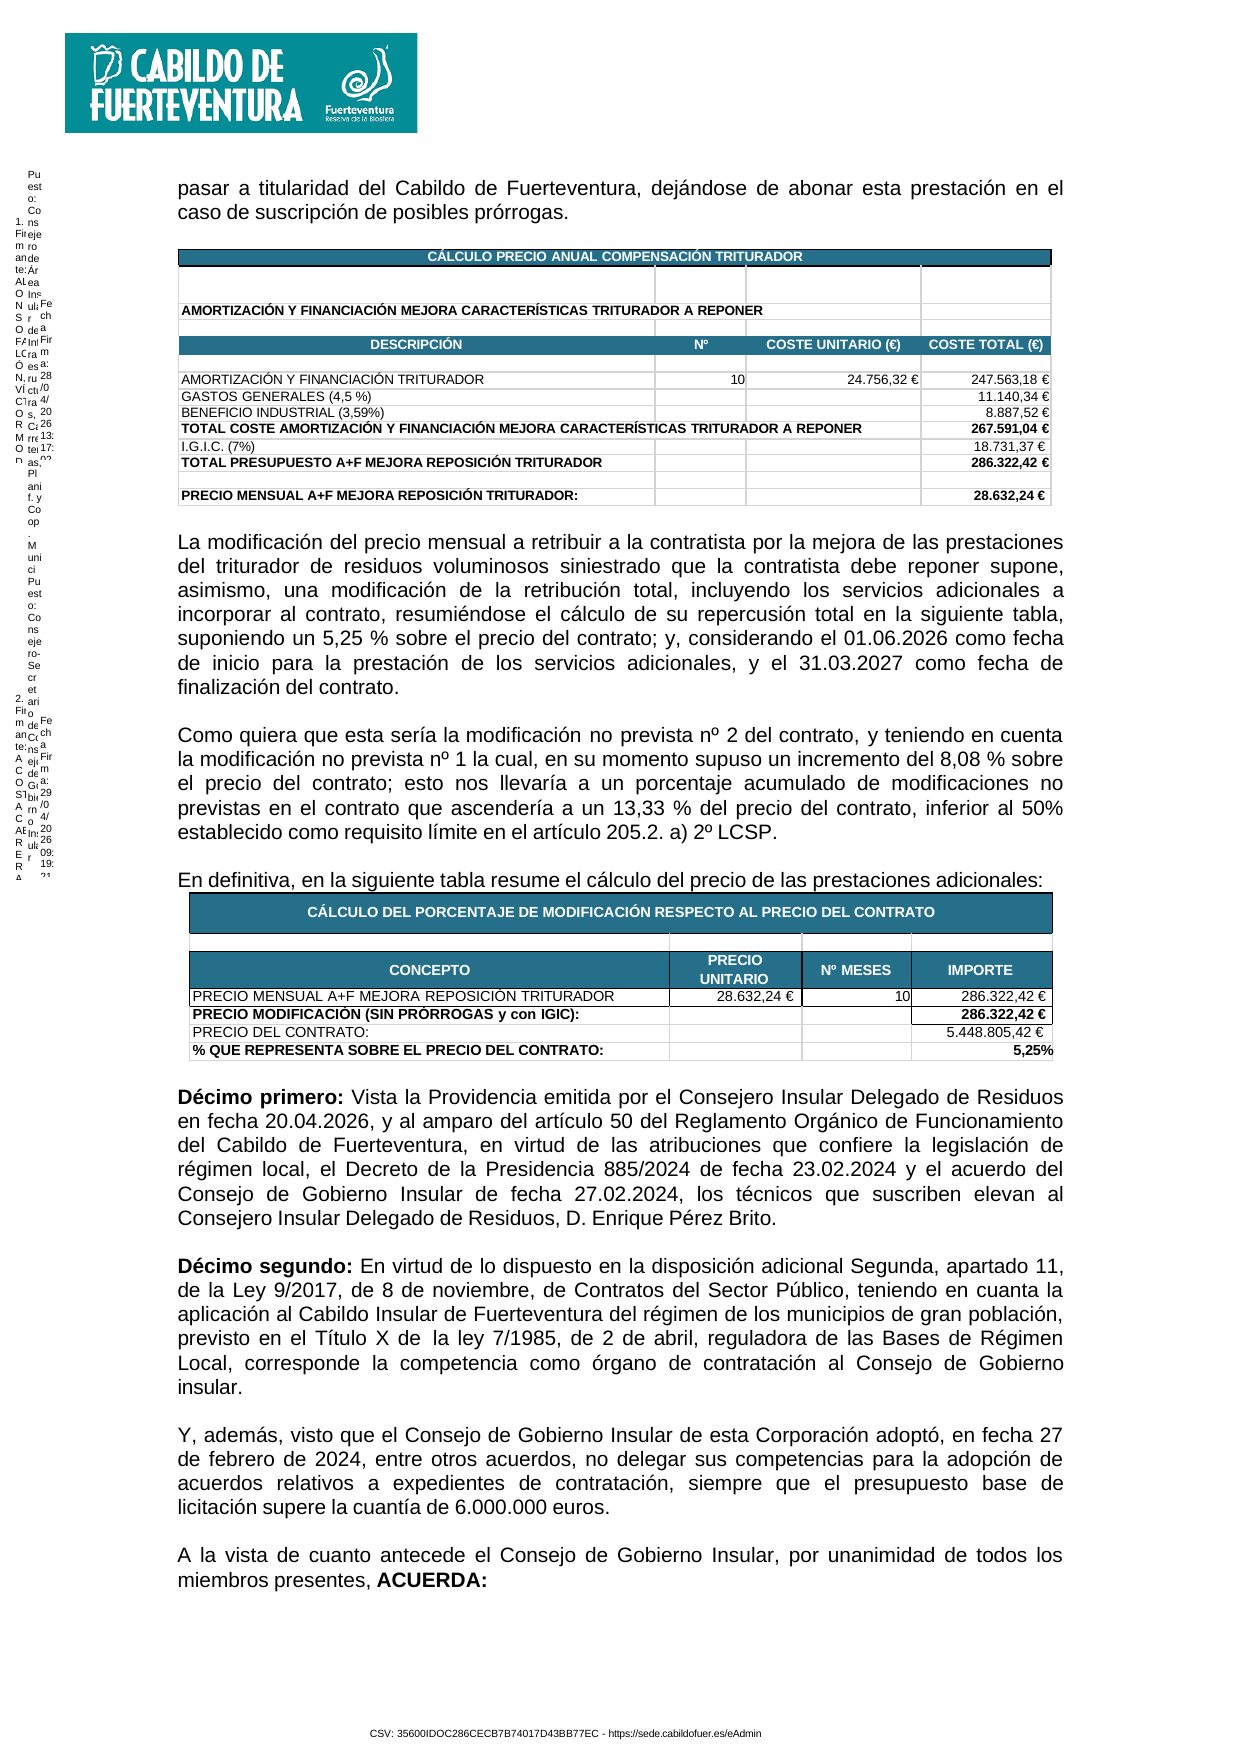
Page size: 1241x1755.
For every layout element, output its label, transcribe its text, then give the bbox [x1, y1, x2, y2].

table_cell [670, 1025, 801, 1042]
table_cell [803, 1007, 911, 1023]
table_cell [747, 489, 920, 504]
table_cell Nº MESES [803, 952, 911, 988]
table_cell [747, 355, 920, 371]
table_cell PRECIO MODIFICACIÓN (SIN PRÓRROGAS y con IGIC): [190, 1007, 669, 1023]
table_cell 247.563,18 € [922, 373, 1050, 388]
table_cell TOTAL PRESUPUESTO A+F MEJORA REPOSICIÓN TRITURADOR [179, 455, 654, 471]
table_cell [912, 934, 1052, 951]
table_cell DESCRIPCIÓN Nº COSTE UNITARIO (€) COSTE TOTAL (€) [179, 336, 1051, 355]
text Puesto: Consejero de Área Insular de Infraestructuras, Carreteras, Planif. y Coop. Munici Puesto: Consejero-Secretario del Consejo de Gobierno Insular [28, 169, 42, 863]
table_cell [922, 304, 1050, 319]
table_cell [656, 355, 745, 371]
table_cell [922, 267, 1050, 302]
table_cell [656, 440, 745, 454]
table_cell % QUE REPRESENTA SOBRE EL PRECIO DEL CONTRATO: [190, 1043, 669, 1060]
table_cell 24.756,32 € [747, 373, 920, 388]
table_header CÁLCULO DEL PORCENTAJE DE MODIFICACIÓN RESPECTO AL PRECIO DEL CONTRATO [190, 894, 1052, 933]
table_cell 18.731,37 € [922, 440, 1050, 454]
table_cell [747, 455, 920, 471]
table_cell [179, 320, 654, 336]
text 2.Firmante: ACOSTA CABRERA, BLAS [15, 693, 29, 879]
text Décimo segundo: En virtud de lo dispuesto en la disposición adicional Segunda, apartado 11, de la Ley 9/2017, de 8 de noviembre, de Contratos del Sector Público, teniendo en cuanta la aplicación al Cabildo Insular de Fuerteventura del régimen de los municipios de gran población, previsto en el Título X de la ley 7/1985, de 2 de abril, reguladora de las Bases de Régimen Local, corresponde la competencia como órgano de contratación al Consejo de Gobierno insular. [177, 1254, 1064, 1398]
table_cell [747, 267, 920, 302]
table_cell 286.322,42 € [912, 989, 1052, 1006]
table_cell IMPORTE [912, 952, 1052, 988]
table_cell 267.591,04 € [922, 422, 1050, 438]
table_cell [656, 489, 745, 504]
text pasar a titularidad del Cabildo de Fuerteventura, dejándose de abonar esta prestación en el caso de suscripción de posibles prórrogas. [13, 167, 54, 879]
table_cell [803, 1025, 911, 1042]
table_cell [747, 390, 920, 404]
table_cell 28.632,24 € [670, 989, 801, 1006]
table_cell [656, 455, 745, 471]
text pasar a titularidad del Cabildo de Fuerteventura, dejándose de abonar esta prestación en el caso de suscripción de posibles prórrogas. [177, 176, 1064, 224]
table_header CÁLCULO PRECIO ANUAL COMPENSACIÓN TRITURADOR [179, 250, 1050, 265]
table_cell BENEFICIO INDUSTRIAL (3,59%) [179, 406, 654, 421]
table_cell [803, 934, 911, 951]
table_cell [747, 440, 920, 454]
text La modificación del precio mensual a retribuir a la contratista por la mejora de las prestaciones del triturador de residuos voluminosos siniestrado que la contratista debe reponer supone, asimismo, una modificación de la retribución total, incluyendo los servicios adicionales a incorporar al contrato, resumiéndose el cálculo de su repercusión total en la siguiente tabla, suponiendo un 5,25 % sobre el precio del contrato; y, considerando el 01.06.2026 como fecha de inicio para la prestación de los servicios adicionales, y el 31.03.2027 como fecha de finalización del contrato. [177, 529, 1064, 699]
table_cell AMORTIZACIÓN Y FINANCIACIÓN MEJORA CARACTERÍSTICAS TRITURADOR A REPONER [179, 304, 920, 319]
text 1.Firmante: ALONSO FALCÓN, VÍCTOR MODESTO [15, 216, 26, 462]
table_cell [670, 934, 801, 951]
table_cell [656, 267, 745, 302]
table_cell [190, 934, 669, 951]
table_cell [656, 406, 745, 421]
text Fecha Firma: 29/04/2026 09:19:21 [40, 714, 54, 876]
table_cell 10 [803, 989, 911, 1006]
table_cell [179, 472, 654, 488]
text Como quiera que esta sería la modificación no prevista nº 2 del contrato, y teniendo en cuenta la modificación no prevista nº 1 la cual, en su momento supuso un incremento del 8,08 % sobre el precio del contrato; esto nos llevaría a un porcentaje acumulado de modificaciones no previstas en el contrato que ascendería a un 13,33 % del precio del contrato, inferior al 50% establecido como requisito límite en el artículo 205.2. a) 2º LCSP. [177, 723, 1064, 844]
table_cell 8.887,52 € [922, 406, 1050, 421]
text Y, además, visto que el Consejo de Gobierno Insular de esta Corporación adoptó, en fecha 27 de febrero de 2024, entre otros acuerdos, no delegar sus competencias para la adopción de acuerdos relativos a expedientes de contratación, siempre que el presupuesto base de licitación supere la cuantía de 6.000.000 euros. [177, 1423, 1064, 1519]
table_cell 28.632,24 € [922, 489, 1050, 504]
table_cell TOTAL COSTE AMORTIZACIÓN Y FINANCIACIÓN MEJORA CARACTERÍSTICAS TRITURADOR A REPONER [179, 422, 920, 438]
text En definitiva, en la siguiente tabla resume el cálculo del precio de las prestaciones adicionales: [177, 868, 1078, 892]
table_cell I.G.I.C. (7%) [179, 440, 654, 454]
table_cell [656, 472, 745, 488]
table_cell 11.140,34 € [922, 390, 1050, 404]
table_cell PRECIO MENSUAL A+F MEJORA REPOSICIÓN TRITURADOR: [179, 489, 654, 504]
table_cell 10 [656, 373, 745, 388]
table_cell [179, 355, 654, 371]
text Fecha Firma: 28/04/2026 13:17:02 [40, 298, 54, 460]
text Décimo primero: Vista la Providencia emitida por el Consejero Insular Delegado de Residuos en fecha 20.04.2026, y al amparo del artículo 50 del Reglamento Orgánico de Funcionamiento del Cabildo de Fuerteventura, en virtud de las atribuciones que confiere la legislación de régimen local, el Decreto de la Presidencia 885/2024 de fecha 23.02.2024 y el acuerdo del Consejo de Gobierno Insular de fecha 27.02.2024, los técnicos que suscriben elevan al Consejero Insular Delegado de Residuos, D. Enrique Pérez Brito. [177, 1085, 1064, 1230]
table_cell 5.448.805,42 € [912, 1025, 1052, 1042]
table_cell [922, 355, 1050, 371]
table_cell 286.322,42 € [922, 455, 1050, 471]
text A la vista de cuanto antecede el Consejo de Gobierno Insular, por unanimidad de todos los miembros presentes, ACUERDA: [177, 1543, 1063, 1592]
table_cell [670, 1007, 801, 1023]
table_cell [747, 320, 920, 336]
table_cell CONCEPTO [190, 952, 669, 988]
table_cell [803, 1043, 911, 1060]
table_cell AMORTIZACIÓN Y FINANCIACIÓN TRITURADOR [179, 373, 654, 388]
table_cell [922, 472, 1050, 488]
table_cell PRECIO MENSUAL A+F MEJORA REPOSICIÓN TRITURADOR [190, 989, 669, 1006]
table_cell [179, 267, 654, 302]
table_cell [656, 390, 745, 404]
table_cell PRECIO DEL CONTRATO: [190, 1025, 669, 1042]
table_cell GASTOS GENERALES (4,5 %) [179, 390, 654, 404]
table_cell [670, 1043, 801, 1060]
table_cell [656, 320, 745, 336]
table_cell 286.322,42 € [912, 1007, 1052, 1023]
table_cell PRECIO UNITARIO [670, 952, 801, 988]
table_cell [922, 320, 1050, 336]
table_cell 5,25% [912, 1043, 1052, 1060]
table_cell [747, 472, 920, 488]
table_cell [747, 406, 920, 421]
